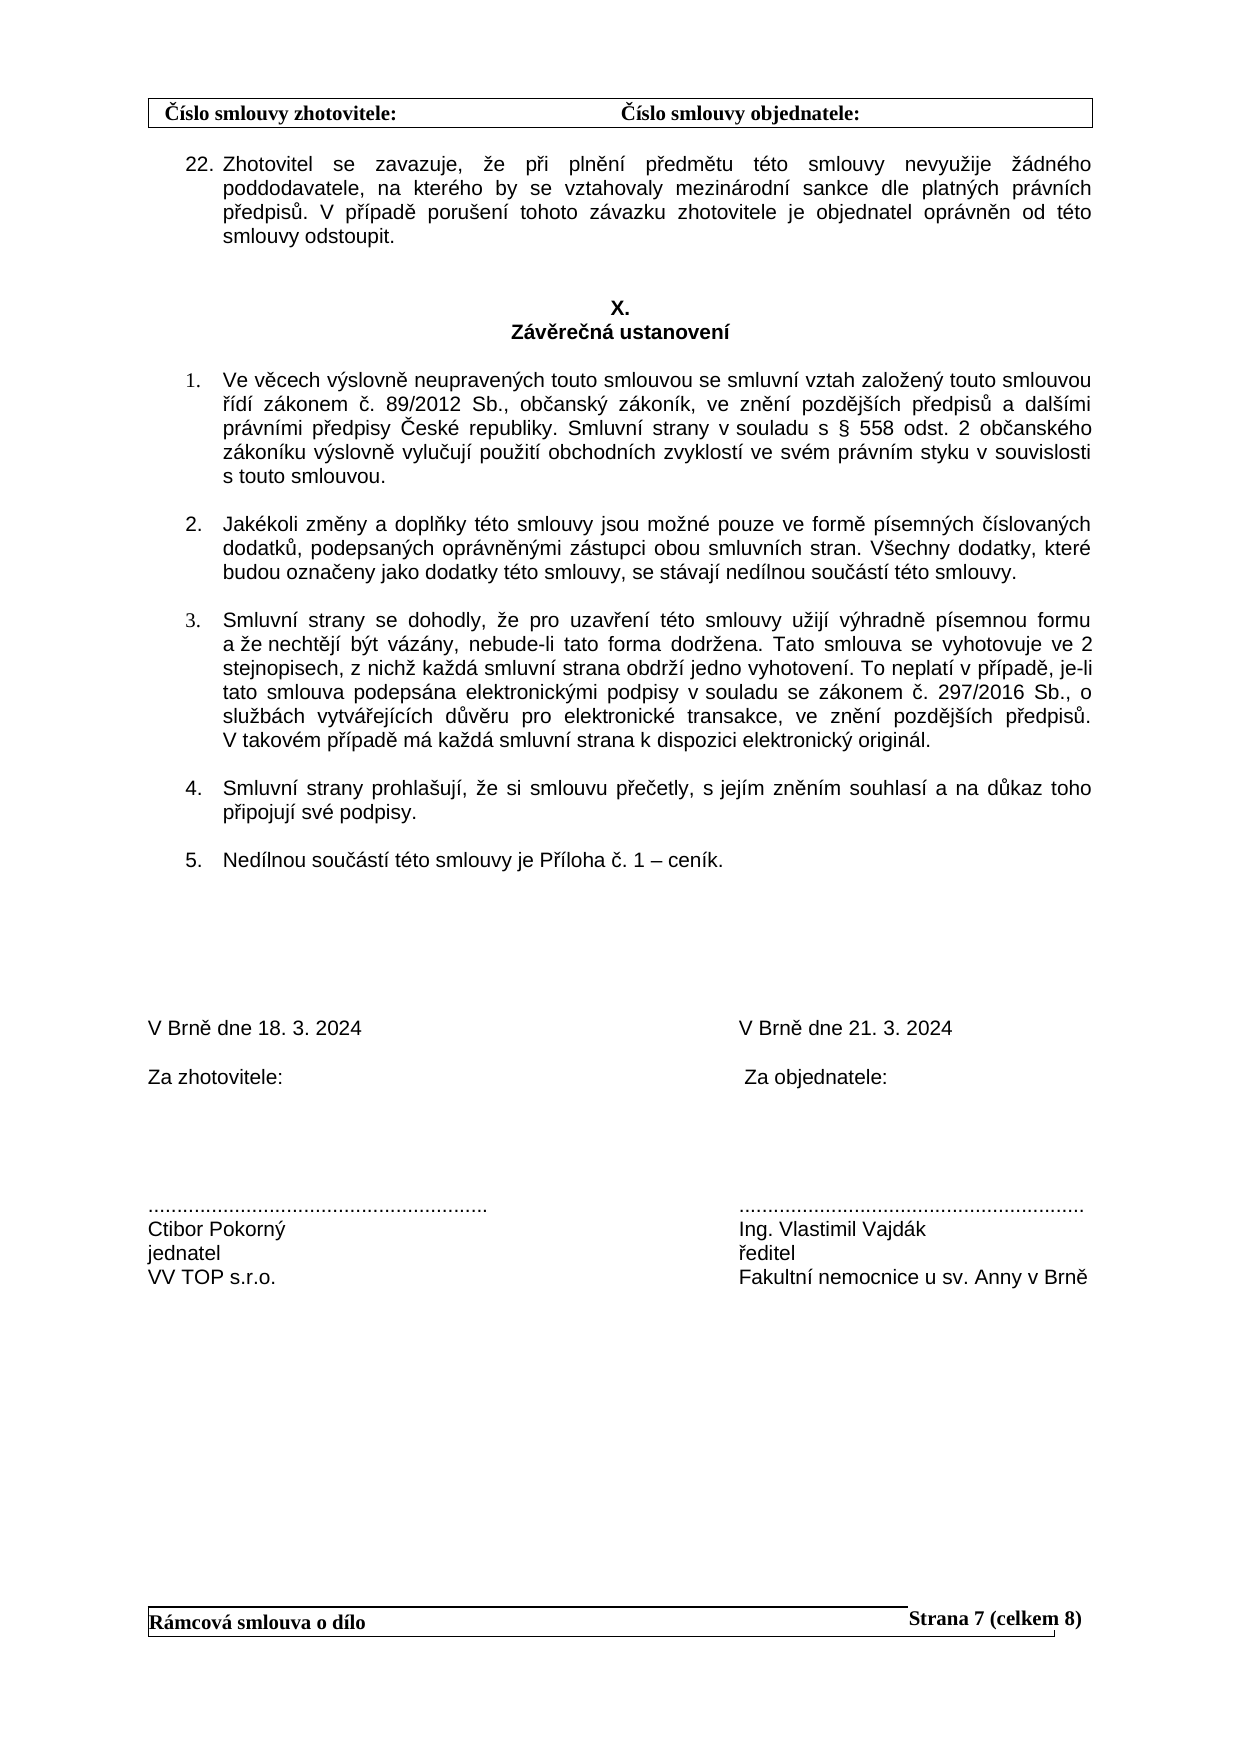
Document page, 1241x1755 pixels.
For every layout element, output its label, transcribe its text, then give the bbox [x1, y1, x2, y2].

list Smluvní strany prohlašují, že si smlouvu přečetly, s jejím zněním souhlasí a na důkaz toho připojují své podpisy. [185, 776, 1093, 823]
text Závěrečná ustanovení [148, 320, 1093, 344]
list Ve věcech výslovně neupravených touto smlouvou se smluvní vztah založený touto smlouvou řídí zákonem č. 89/2012 Sb., občanský zákoník, ve znění pozdějších předpisů a dalšími právními předpisy České republiky. Smluvní strany v souladu s § 558 odst. 2 občanského zákoníku výslovně vylučují použití obchodních zvyklostí ve svém právním styku v souvislosti s touto smlouvou. [185, 368, 1093, 488]
text V Brně dne 18. 3. 2024 V Brně dne 21. 3. 2024 [148, 1016, 1093, 1040]
text VV TOP s.r.o. Fakultní nemocnice u sv. Anny v Brně [148, 1265, 1093, 1313]
list Zhotovitel se zavazuje, že při plnění předmětu této smlouvy nevyužije žádného poddodavatele, na kterého by se vztahovaly mezinárodní sankce dle platných právních předpisů. V případě porušení tohoto závazku zhotovitele je objednatel oprávněn od této smlouvy odstoupit. [185, 152, 1093, 248]
text Ctibor Pokorný Ing. Vlastimil Vajdák [148, 1217, 1093, 1241]
list Smluvní strany se dohodly, že pro uzavření této smlouvy užijí výhradně písemnou formu a že nechtějí být vázány, nebude-li tato forma dodržena. Tato smlouva se vyhotovuje ve 2 stejnopisech, z nichž každá smluvní strana obdrží jedno vyhotovení. To neplatí v případě, je-li tato smlouva podepsána elektronickými podpisy v souladu se zákonem č. 297/2016 Sb., o službách vytvářejících důvěru pro elektronické transakce, ve znění pozdějších předpisů. V takovém případě má každá smluvní strana k dispozici elektronický originál. [185, 608, 1093, 752]
text Za zhotovitele: Za objednatele: [148, 1065, 1093, 1089]
text jednatel ředitel [148, 1241, 1093, 1265]
text X. [148, 296, 1093, 320]
text ........................................................... ............................................................ [148, 1193, 1093, 1217]
list Jakékoli změny a doplňky této smlouvy jsou možné pouze ve formě písemných číslovaných dodatků, podepsaných oprávněnými zástupci obou smluvních stran. Všechny dodatky, které budou označeny jako dodatky této smlouvy, se stávají nedílnou součástí této smlouvy. [185, 512, 1093, 584]
list Nedílnou součástí této smlouvy je Příloha č. 1 – ceník. [185, 847, 1093, 871]
